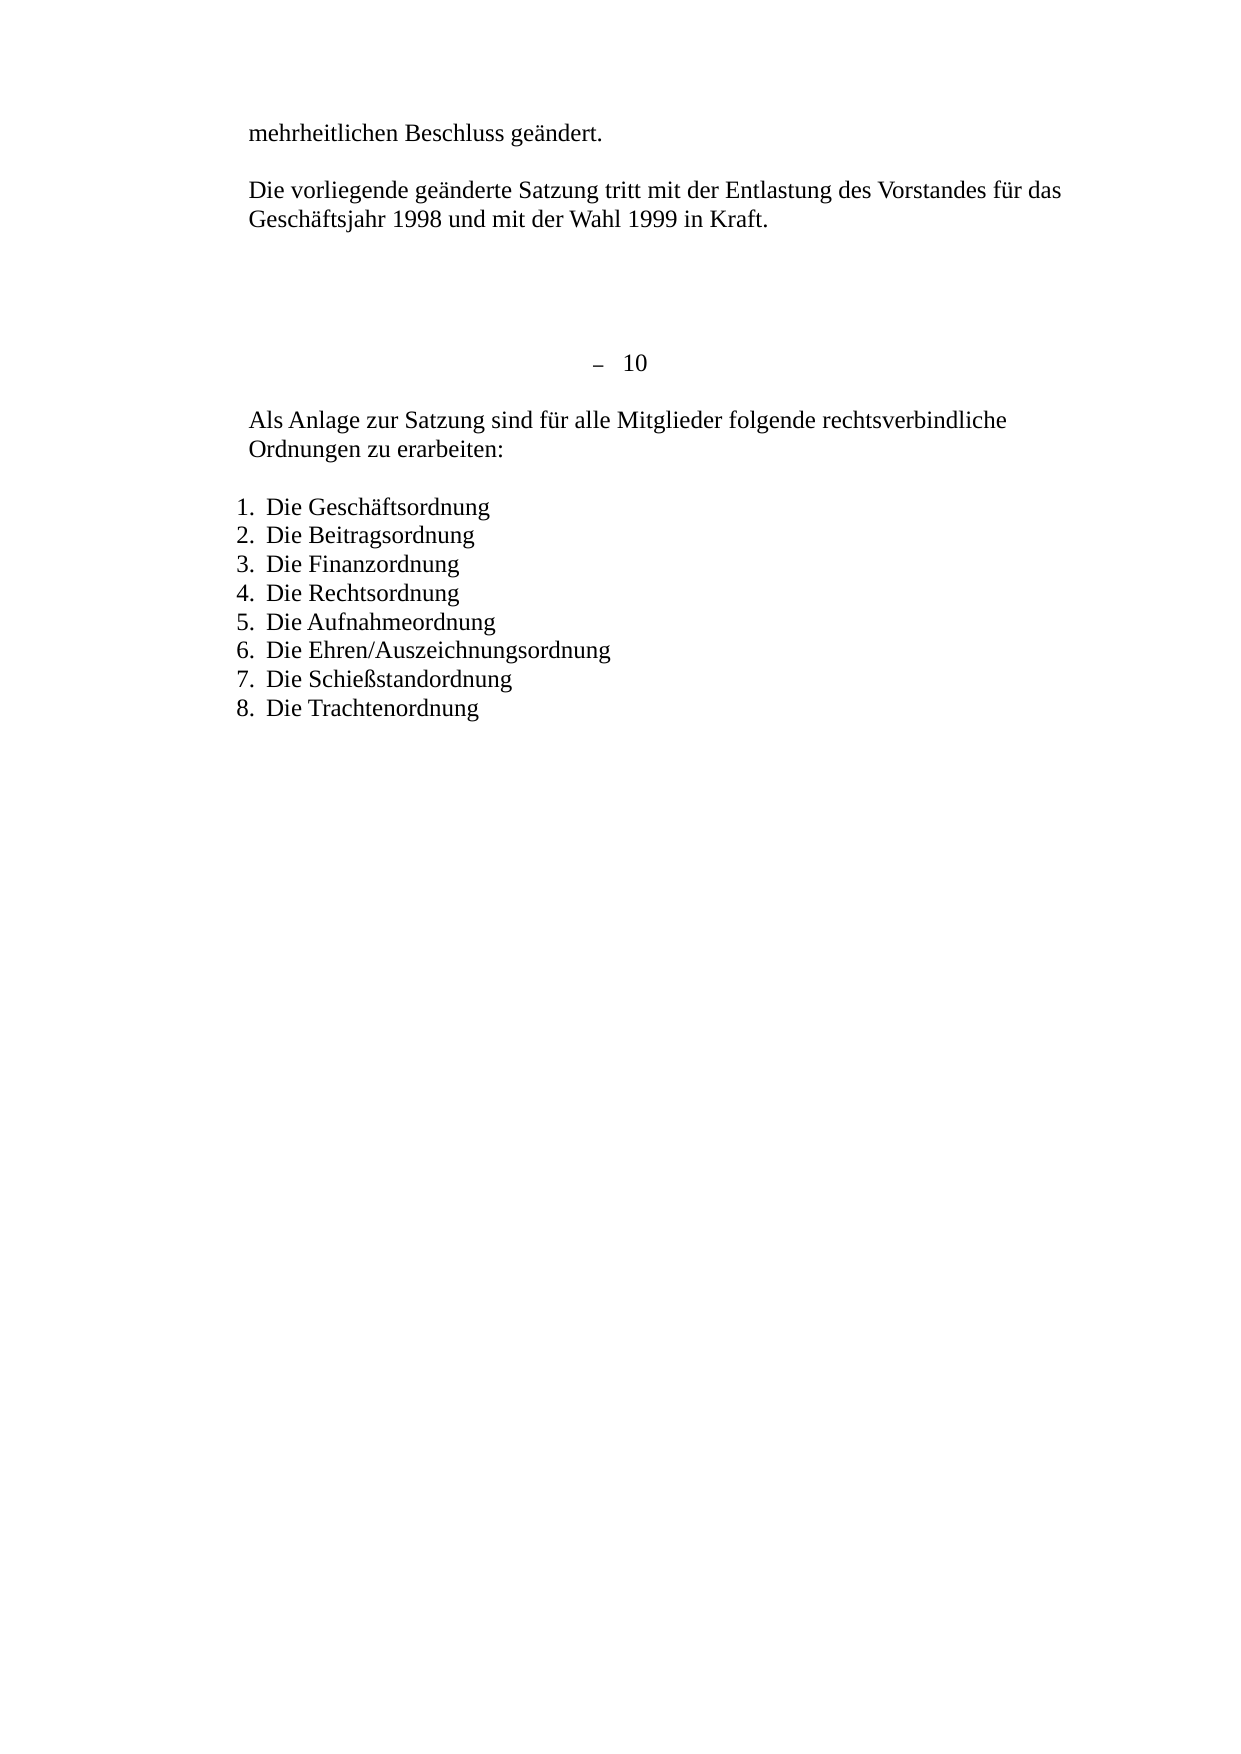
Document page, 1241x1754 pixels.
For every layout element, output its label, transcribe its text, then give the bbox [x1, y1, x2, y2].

list Die Aufnahmeordnung [236, 607, 1122, 636]
text Als Anlage zur Satzung sind für alle Mitglieder folgende rechtsverbindliche [118, 406, 1122, 434]
list 10 [118, 348, 1122, 377]
list Die Geschäftsordnung [236, 492, 1122, 521]
list Die Trachtenordnung [236, 693, 1122, 722]
text Ordnungen zu erarbeiten: [118, 434, 1122, 463]
list Die Beitragsordnung [236, 521, 1122, 549]
list Die Finanzordnung [236, 549, 1122, 578]
text mehrheitlichen Beschluss geändert. [118, 118, 1122, 147]
list Die Schießstandordnung [236, 664, 1122, 693]
text Die vorliegende geänderte Satzung tritt mit der Entlastung des Vorstandes für das Geschäftsjahr 1998 und mit der Wahl 1999 in Kraft. [118, 176, 1122, 233]
list Die Rechtsordnung [236, 578, 1122, 607]
list Die Ehren/Auszeichnungsordnung [236, 636, 1122, 664]
